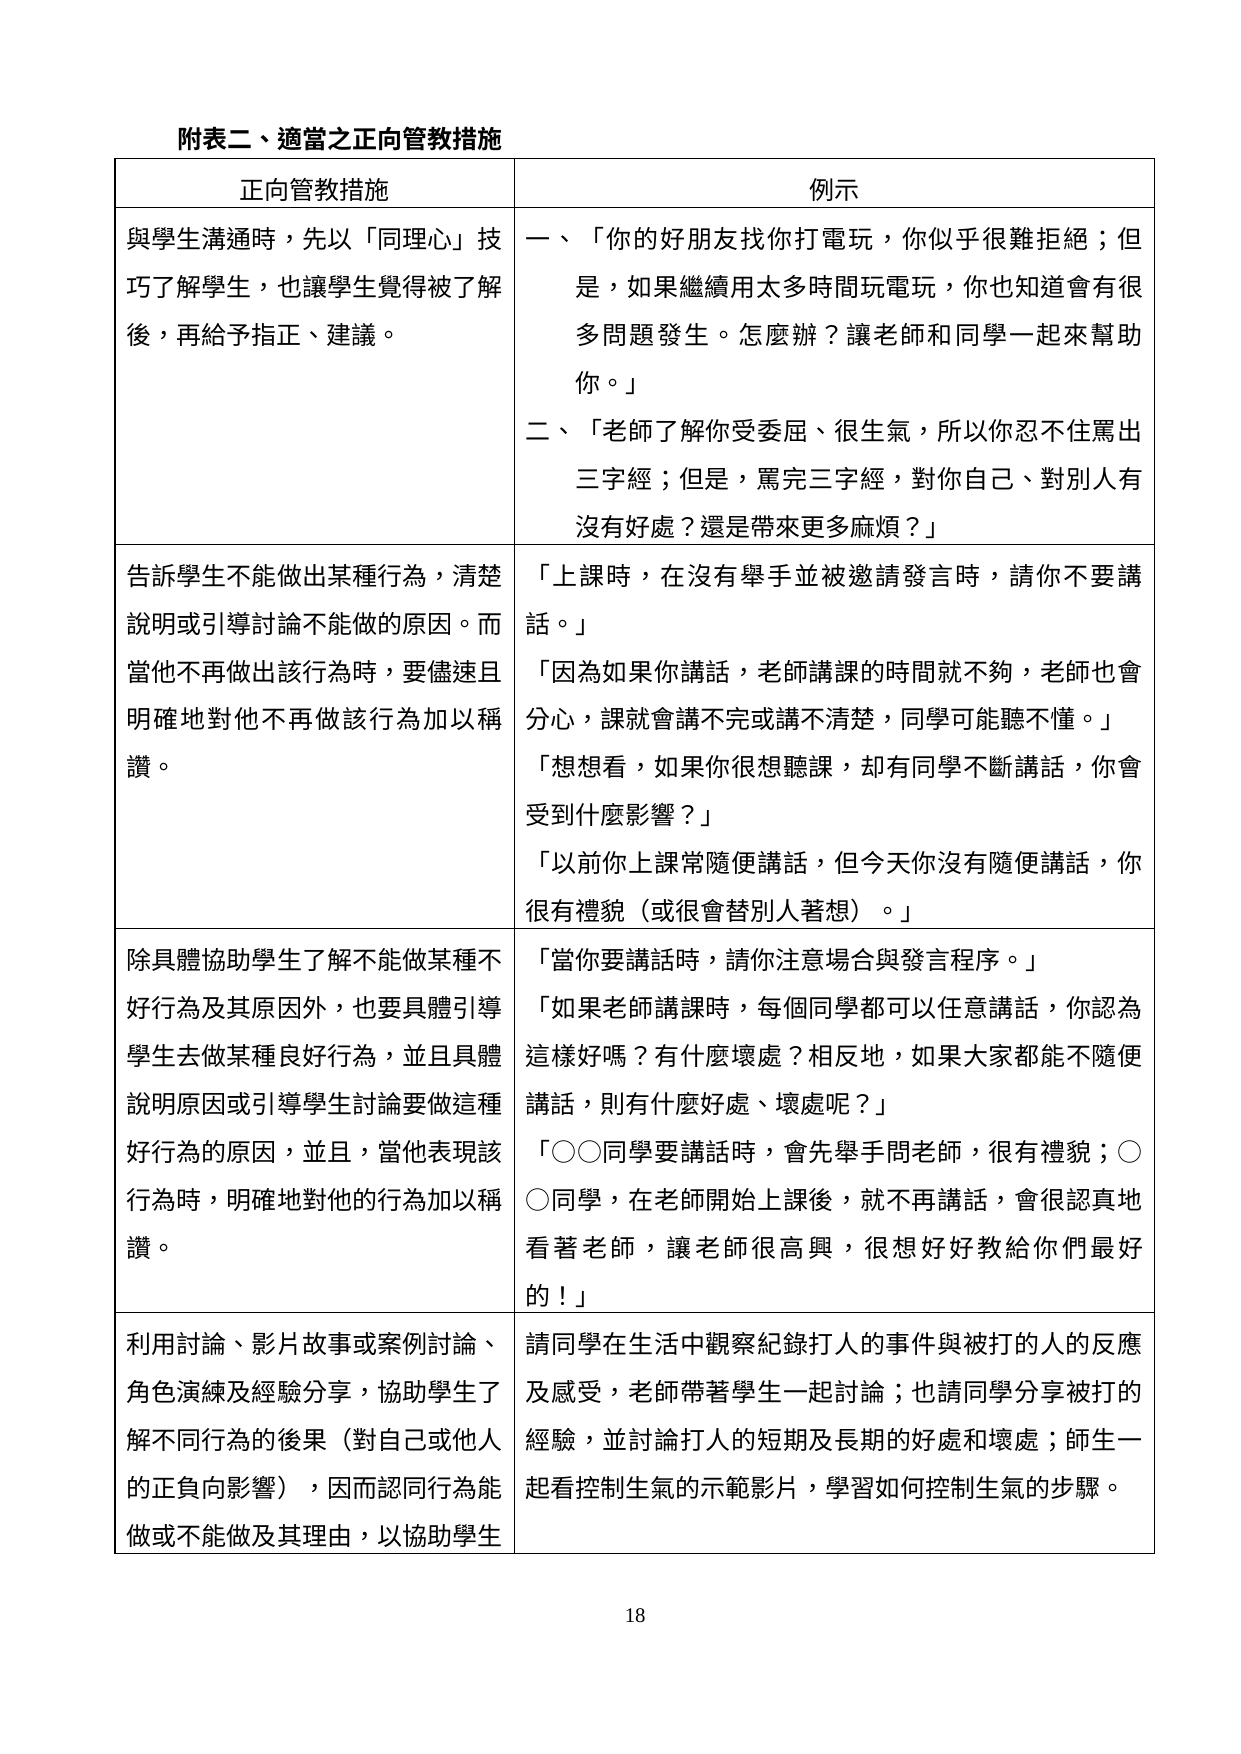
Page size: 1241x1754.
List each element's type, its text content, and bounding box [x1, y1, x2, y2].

text 附表二、適當之正向管教措施 [177, 96, 1092, 158]
table_cell 告訴學生不能做出某種行為，清楚說明或引導討論不能做的原因。而當他不再做出該行為時，要儘速且明確地對他不再做該行為加以稱讚。 [116, 545, 514, 928]
table_header 正向管教措施 [116, 159, 514, 207]
table_header 例示 [515, 159, 1154, 207]
table_cell 「當你要講話時，請你注意場合與發言程序。」 「如果老師講課時，每個同學都可以任意講話，你認為這樣好嗎？有什麼壞處？相反地，如果大家都能不隨便講話，則有什麼好處、壞處呢？」 「○○同學要講話時，會先舉手問老師，很有禮貌；○○同學，在老師開始上課後，就不再講話，會很認真地看著老師，讓老師很高興，很想好好教給你們最好的！」 [515, 929, 1154, 1312]
table_cell 除具體協助學生了解不能做某種不好行為及其原因外，也要具體引導學生去做某種良好行為，並且具體說明原因或引導學生討論要做這種好行為的原因，並且，當他表現該行為時，明確地對他的行為加以稱讚。 [116, 929, 514, 1312]
table_cell 一、「你的好朋友找你打電玩，你似乎很難拒絕；但是，如果繼續用太多時間玩電玩，你也知道會有很多問題發生。怎麼辦？讓老師和同學一起來幫助你。」 二、「老師了解你受委屈、很生氣，所以你忍不住罵出三字經；但是，罵完三字經，對你自己、對別人有沒有好處？還是帶來更多麻煩？」 [515, 208, 1154, 543]
table_cell 利用討論、影片故事或案例討論、角色演練及經驗分享，協助學生了解不同行為的後果（對自己或他人的正負向影響），因而認同行為能做或不能做及其理由，以協助學生 [116, 1313, 514, 1553]
table_cell 請同學在生活中觀察紀錄打人的事件與被打的人的反應及感受，老師帶著學生一起討論；也請同學分享被打的經驗，並討論打人的短期及長期的好處和壞處；師生一起看控制生氣的示範影片，學習如何控制生氣的步驟。 [515, 1313, 1154, 1553]
table_cell 「上課時，在沒有舉手並被邀請發言時，請你不要講話。」 「因為如果你講話，老師講課的時間就不夠，老師也會分心，課就會講不完或講不清楚，同學可能聽不懂。」 「想想看，如果你很想聽課，却有同學不斷講話，你會受到什麼影響？」 「以前你上課常隨便講話，但今天你沒有隨便講話，你很有禮貌（或很會替別人著想）。」 [515, 545, 1154, 928]
table_cell 與學生溝通時，先以「同理心」技巧了解學生，也讓學生覺得被了解後，再給予指正、建議。 [116, 208, 514, 543]
